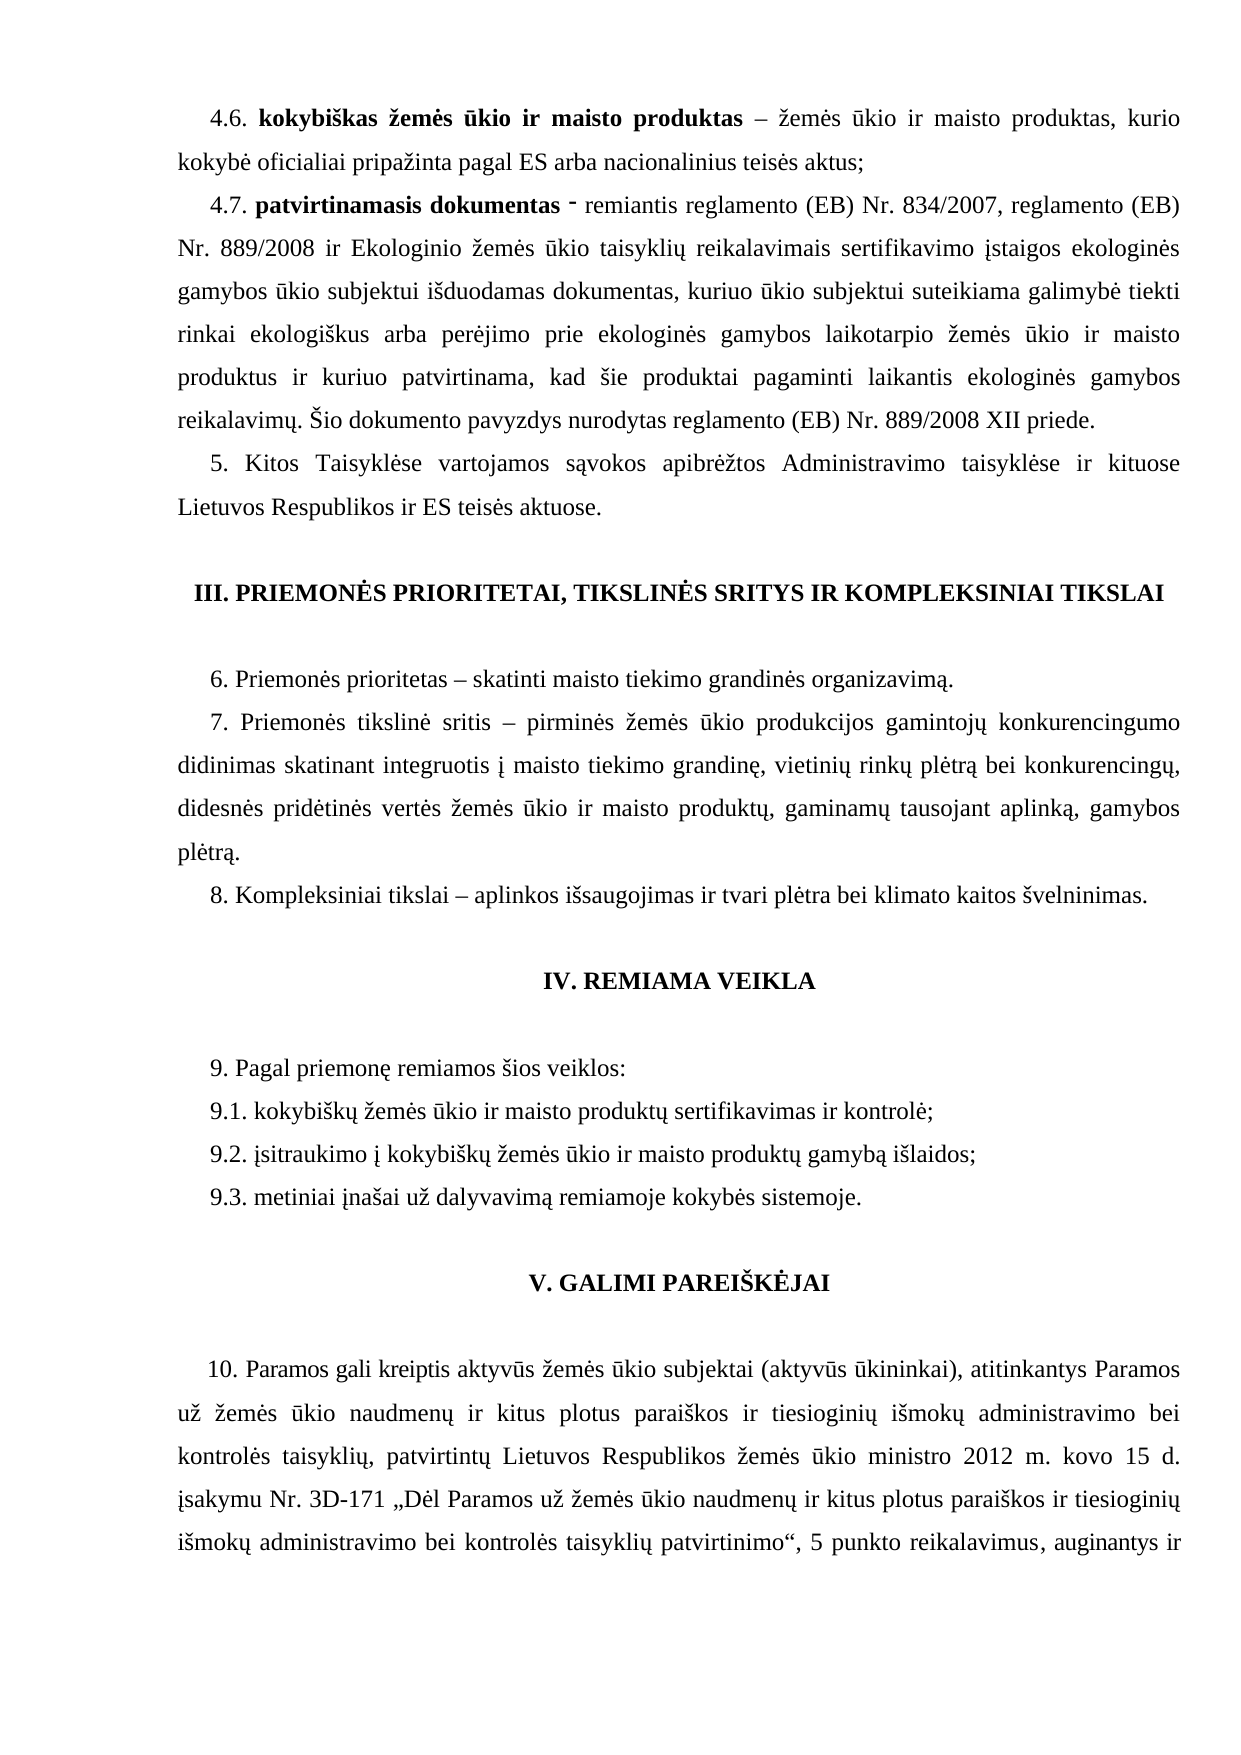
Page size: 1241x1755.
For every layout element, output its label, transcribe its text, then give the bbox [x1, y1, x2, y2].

text IV. REMIAMA VEIKLA [177, 966, 1181, 995]
text 7. Priemonės tikslinė sritis – pirminės žemės ūkio produkcijos gamintojų konkurencingumo didinimas skatinant integruotis į maisto tiekimo grandinę, vietinių rinkų plėtrą bei konkurencingų, didesnės pridėtinės vertės žemės ūkio ir maisto produktų, gaminamų tausojant aplinką, gamybos plėtrą. [177, 707, 1181, 866]
text 9.2. įsitraukimo į kokybiškų žemės ūkio ir maisto produktų gamybą išlaidos; [177, 1139, 1181, 1168]
text 9.1. kokybiškų žemės ūkio ir maisto produktų sertifikavimas ir kontrolė; [177, 1096, 1181, 1124]
text 4.7. patvirtinamasis dokumentas  remiantis reglamento (EB) Nr. 834/2007, reglamento (EB) Nr. 889/2008 ir Ekologinio žemės ūkio taisyklių reikalavimais sertifikavimo įstaigos ekologinės gamybos ūkio subjektui išduodamas dokumentas, kuriuo ūkio subjektui suteikiama galimybė tiekti rinkai ekologiškus arba perėjimo prie ekologinės gamybos laikotarpio žemės ūkio ir maisto produktus ir kuriuo patvirtinama, kad šie produktai pagaminti laikantis ekologinės gamybos reikalavimų. Šio dokumento pavyzdys nurodytas reglamento (EB) Nr. 889/2008 XII priede. [177, 190, 1181, 434]
text 10. Paramos gali kreiptis aktyvūs žemės ūkio subjektai (aktyvūs ūkininkai), atitinkantys Paramos už žemės ūkio naudmenų ir kitus plotus paraiškos ir tiesioginių išmokų administravimo bei kontrolės taisyklių, patvirtintų Lietuvos Respublikos žemės ūkio ministro 2012 m. kovo 15 d. įsakymu Nr. 3D-171 „Dėl Paramos už žemės ūkio naudmenų ir kitus plotus paraiškos ir tiesioginių išmokų administravimo bei kontrolės taisyklių patvirtinimo“, 5 punkto reikalavimus, auginantys ir [177, 1354, 1181, 1556]
text III. PRIEMONĖS PRIORITETAI, TIKSLINĖS SRITYS IR KOMPLEKSINIAI TIKSLAI [177, 578, 1181, 607]
text 9.3. metiniai įnašai už dalyvavimą remiamoje kokybės sistemoje. [177, 1182, 1181, 1211]
text 8. Kompleksiniai tikslai – aplinkos išsaugojimas ir tvari plėtra bei klimato kaitos švelninimas. [177, 880, 1181, 909]
text 5. Kitos Taisyklėse vartojamos sąvokos apibrėžtos Administravimo taisyklėse ir kituose Lietuvos Respublikos ir ES teisės aktuose. [177, 448, 1181, 520]
text 4.6. kokybiškas žemės ūkio ir maisto produktas – žemės ūkio ir maisto produktas, kurio kokybė oficialiai pripažinta pagal ES arba nacionalinius teisės aktus; [177, 103, 1181, 175]
text V. Galimi PAREIŠKĖJAI [177, 1268, 1181, 1297]
text 6. Priemonės prioritetas – skatinti maisto tiekimo grandinės organizavimą. [177, 664, 1181, 693]
text 9. Pagal priemonę remiamos šios veiklos: [177, 1053, 1181, 1081]
